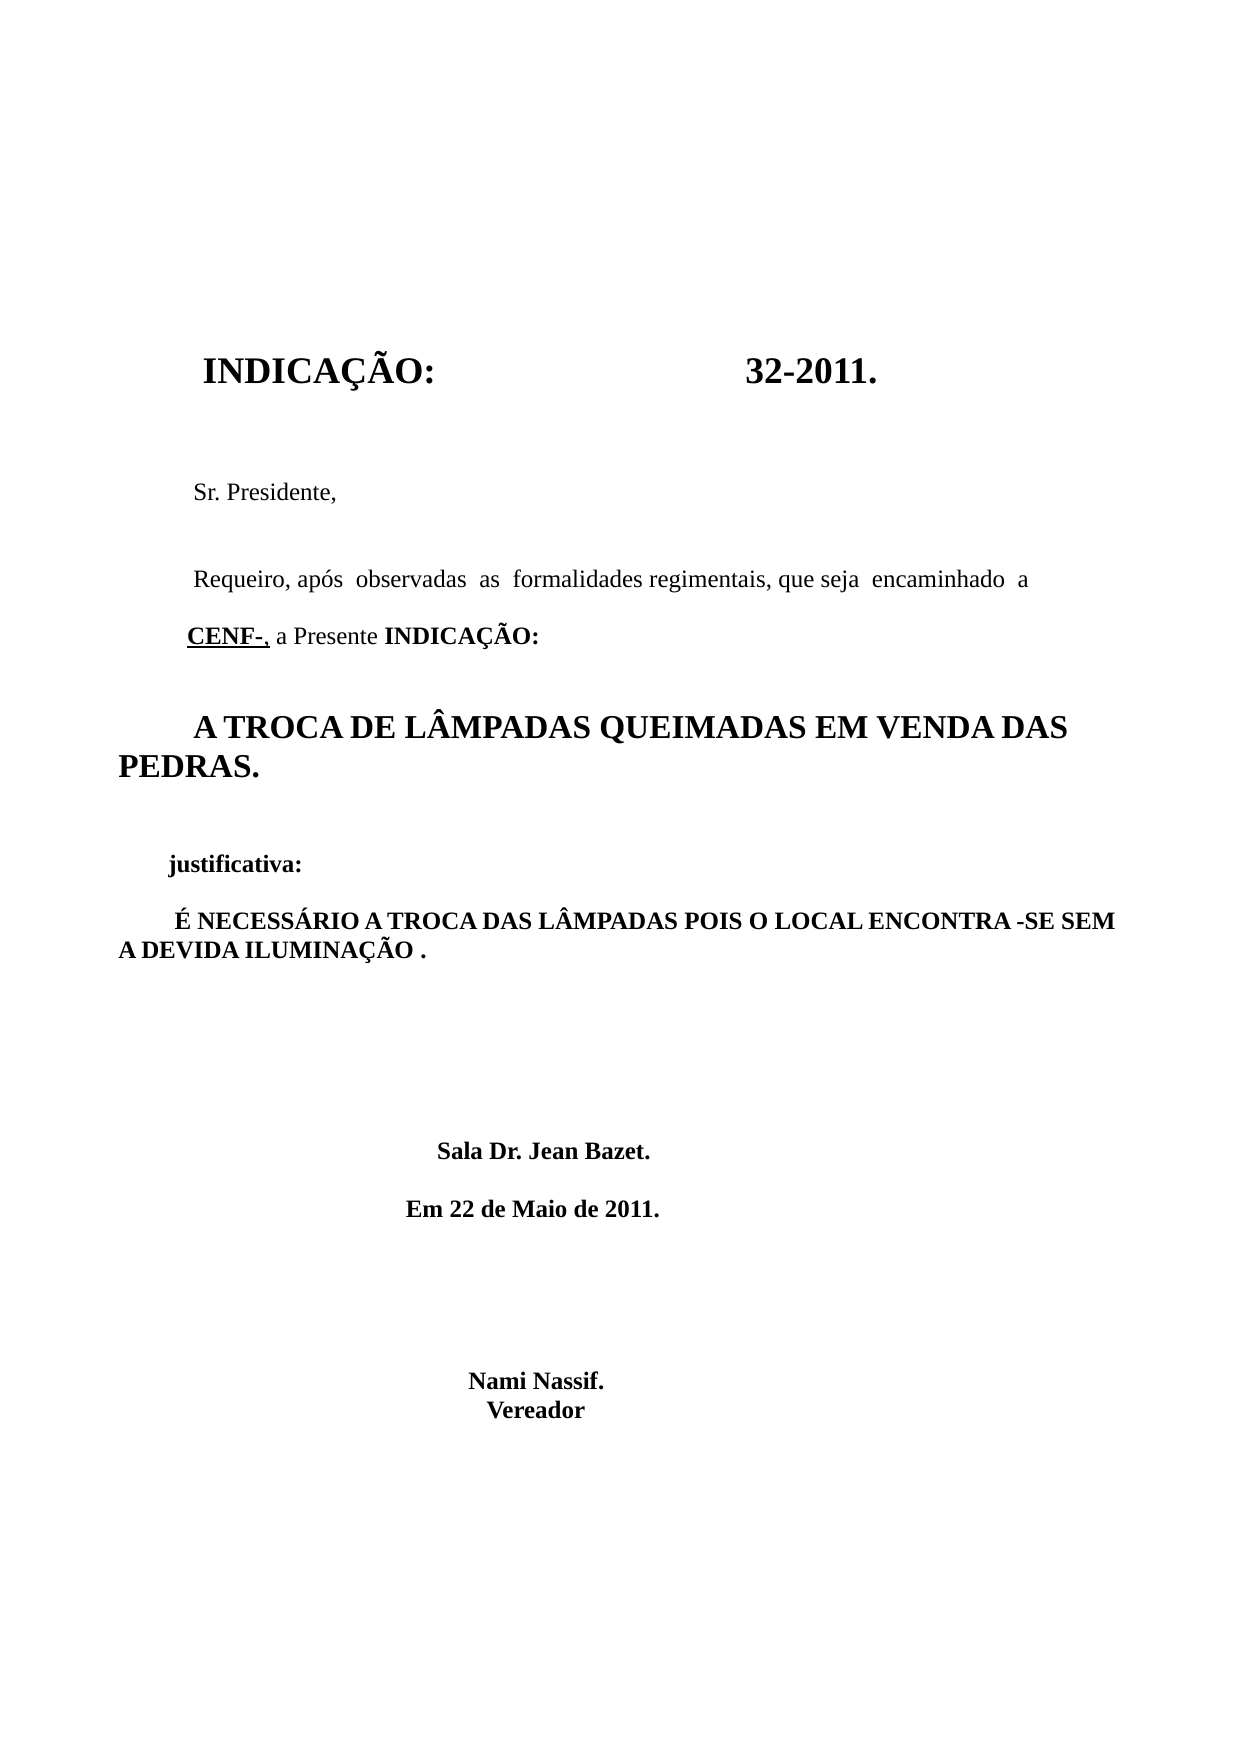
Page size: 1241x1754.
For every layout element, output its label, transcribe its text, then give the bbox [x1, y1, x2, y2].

text A TROCA DE LÂMPADAS QUEIMADAS EM VENDA DAS PEDRAS. [118, 707, 1122, 784]
text Sr. Presidente, [118, 477, 1122, 506]
text justificativa: [118, 849, 1122, 878]
text Vereador [118, 1395, 1122, 1424]
text Sala Dr. Jean Bazet. [118, 1136, 1122, 1165]
text Requeiro, após observadas as formalidades regimentais, que seja encaminhado a [118, 564, 1122, 592]
text Em 22 de Maio de 2011. [118, 1194, 1122, 1223]
text É NECESSÁRIO A TROCA DAS LÂMPADAS POIS O LOCAL ENCONTRA -SE SEM A DEVIDA ILUMINAÇÃO . [118, 906, 1122, 964]
text INDICAÇÃO: 32-2011. [118, 348, 1122, 391]
text CENF-, a Presente INDICAÇÃO: [118, 621, 1122, 650]
text Nami Nassif. [118, 1366, 1122, 1395]
